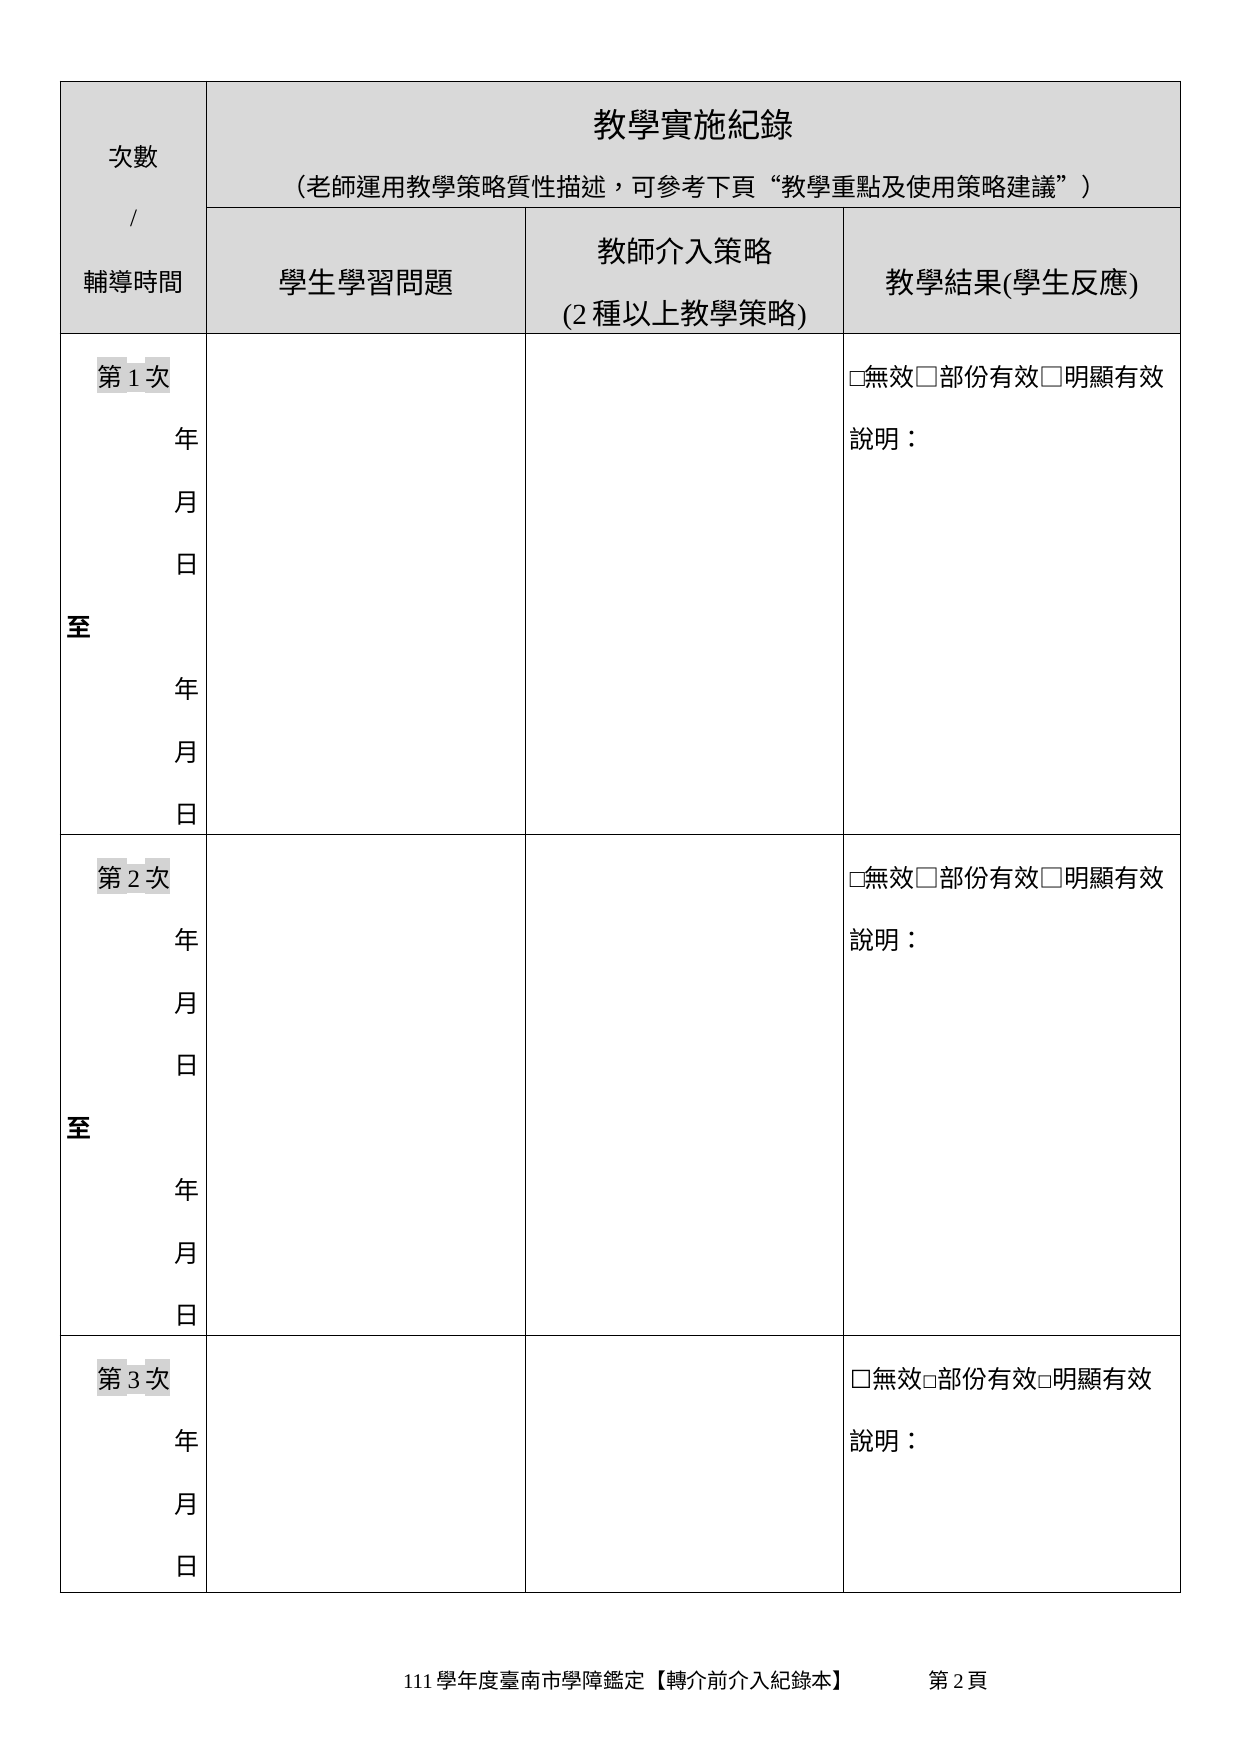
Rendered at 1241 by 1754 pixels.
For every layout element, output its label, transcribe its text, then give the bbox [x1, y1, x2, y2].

table_cell □無效□部份有效□明顯有效 說明： [844, 334, 1180, 834]
table_header 次數 / 輔導時間 [61, 82, 206, 333]
table_cell □無效□部份有效□明顯有效 說明： [844, 835, 1180, 1335]
table_cell 第3次 年 月 日 [61, 1336, 206, 1592]
table_cell 第2次 年 月 日 至 年 月 日 [61, 835, 206, 1335]
table_cell [207, 835, 525, 1335]
table_cell [526, 835, 843, 1335]
table_header 教學實施紀錄 （老師運用教學策略質性描述，可參考下頁“教學重點及使用策略建議”） [207, 82, 1180, 207]
table_cell [526, 1336, 843, 1592]
table_cell [526, 334, 843, 834]
table_cell 學生學習問題 [207, 208, 525, 333]
table_cell 教學結果(學生反應) [844, 208, 1180, 333]
table_cell ☐無效☐部份有效☐明顯有效 說明： [844, 1336, 1180, 1592]
table_cell [207, 1336, 525, 1592]
table_cell 第1次 年 月 日 至 年 月 日 [61, 334, 206, 834]
table_cell 教師介入策略 (2種以上教學策略) [526, 208, 843, 333]
table_cell [207, 334, 525, 834]
